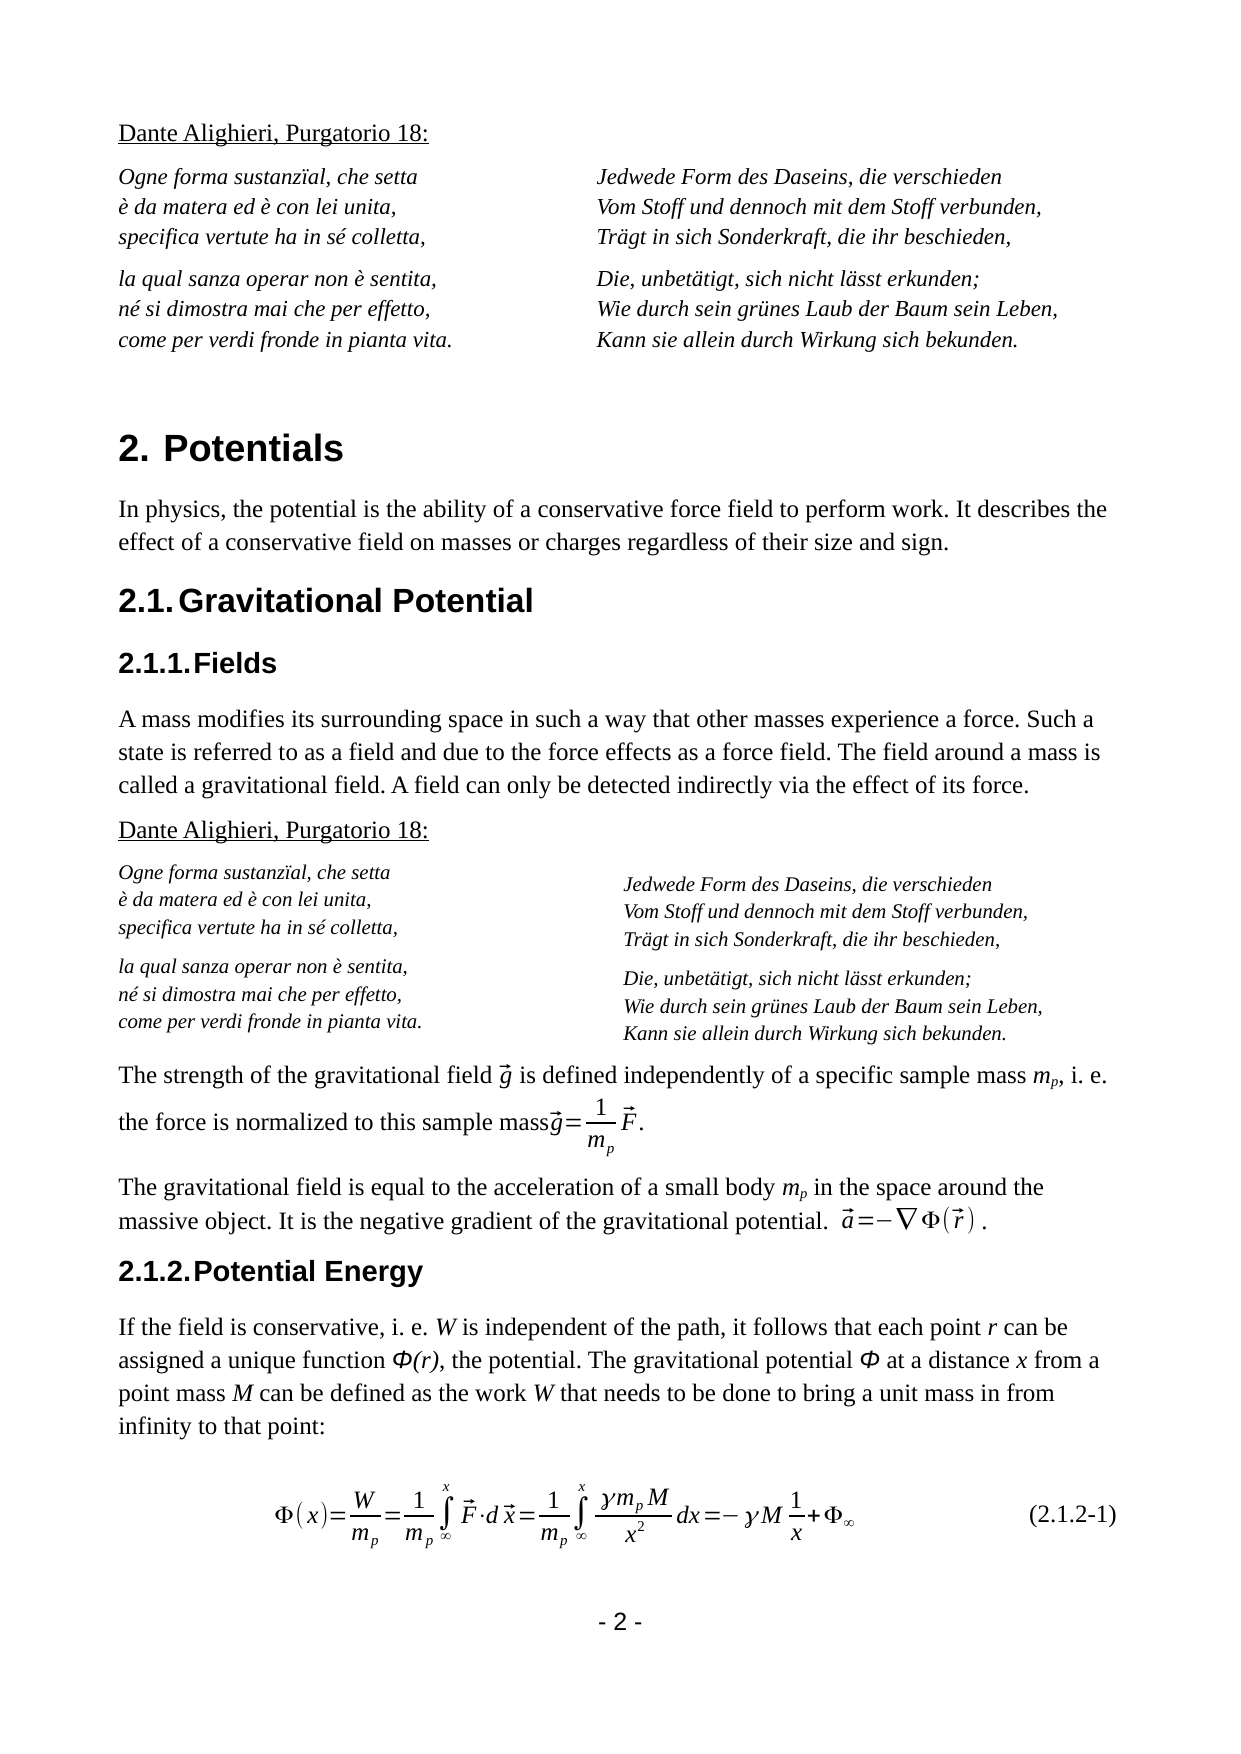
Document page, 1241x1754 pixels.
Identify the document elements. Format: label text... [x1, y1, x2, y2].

subtitle Potentials [118, 426, 1122, 469]
text If the field is conservative, i. e. W is independent of the path, it follows that each point r can be assigned a unique function Φ(r), the potential. The gravitational potential Φ at a distance x from a point mass M can be defined as the work W that needs to be done to bring a unit mass in from infinity to that point: [118, 1312, 1122, 1440]
subtitle Potential Energy [118, 1254, 1122, 1288]
text Ogne forma sustanzïal, che setta è da matera ed è con lei unita, specifica vertute ha in sé colletta, [118, 860, 617, 939]
table_header [118, 1473, 1010, 1554]
text Die, unbetätigt, sich nicht lässt erkunden; Wie durch sein grünes Laub der Baum sein Leben, Kann sie allein durch Wirkung sich bekunden. [623, 966, 1122, 1045]
text The strength of the gravitational field is defined independently of a specific sample mass mp, i. e. the force is normalized to this sample mass. [118, 1061, 1122, 1156]
text Ogne forma sustanzïal, che setta è da matera ed è con lei unita, specifica vertute ha in sé colletta, [118, 163, 591, 250]
text Dante Alighieri, Purgatorio 18: [118, 815, 1122, 844]
text In physics, the potential is the ability of a conservative force field to perform work. It describes the effect of a conservative field on masses or charges regardless of their size and sign. [118, 494, 1122, 555]
text The gravitational field is equal to the acceleration of a small body mp in the space around the massive object. It is the negative gradient of the gravitational potential. . [118, 1172, 1122, 1235]
text la qual sanza operar non è sentita, né si dimostra mai che per effetto, come per verdi fronde in pianta vita. [118, 265, 591, 352]
text Dante Alighieri, Purgatorio 18: [118, 118, 1122, 147]
subtitle Gravitational Potential [118, 581, 1122, 619]
text Jedwede Form des Daseins, die verschieden Vom Stoff und dennoch mit dem Stoff verbunden, Trägt in sich Sonderkraft, die ihr beschieden, [623, 871, 1122, 951]
text A mass modifies its surrounding space in such a way that other masses experience a force. Such a state is referred to as a field and due to the force effects as a force field. The field around a mass is called a gravitational field. A field can only be detected indirectly via the effect of its force. [118, 704, 1122, 799]
table_header (2.1.2-1) [1010, 1473, 1122, 1554]
text Die, unbetätigt, sich nicht lässt erkunden; Wie durch sein grünes Laub der Baum sein Leben, Kann sie allein durch Wirkung sich bekunden. [596, 265, 1122, 352]
subtitle Fields [118, 646, 1122, 680]
text Jedwede Form des Daseins, die verschieden Vom Stoff und dennoch mit dem Stoff verbunden, Trägt in sich Sonderkraft, die ihr beschieden, [596, 163, 1122, 250]
text la qual sanza operar non è sentita, né si dimostra mai che per effetto, come per verdi fronde in pianta vita. [118, 954, 617, 1033]
